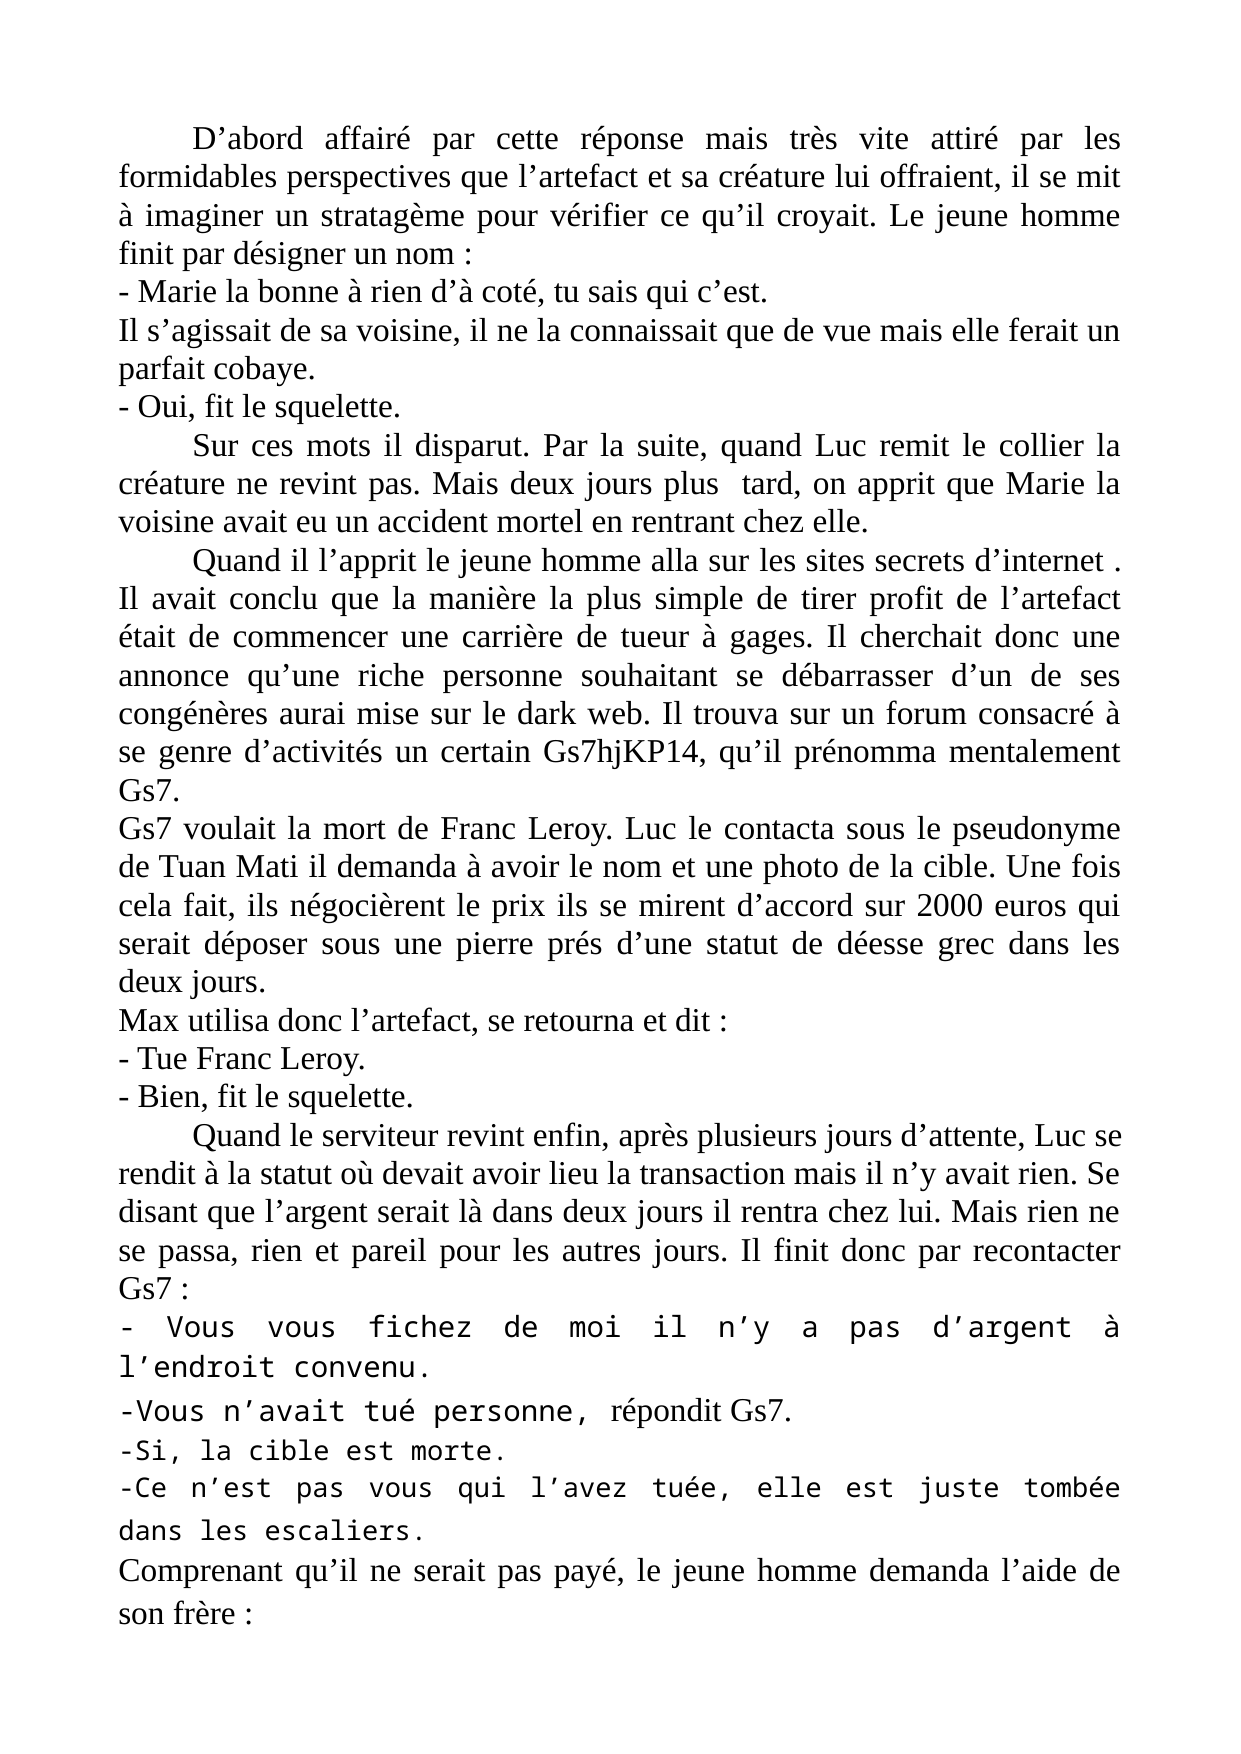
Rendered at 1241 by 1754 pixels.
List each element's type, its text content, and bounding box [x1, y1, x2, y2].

text Quand le serviteur revint enfin, après plusieurs jours d’attente, Luc se rendit à la statut où devait avoir lieu la transaction mais il n’y avait rien. Se disant que l’argent serait là dans deux jours il rentra chez lui. Mais rien ne se passa, rien et pareil pour les autres jours. Il finit donc par recontacter Gs7 : [118, 1115, 1122, 1306]
text Gs7 voulait la mort de Franc Leroy. Luc le contacta sous le pseudonyme de Tuan Mati il demanda à avoir le nom et une photo de la cible. Une fois cela fait, ils négocièrent le prix ils se mirent d’accord sur 2000 euros qui serait déposer sous une pierre prés d’une statut de déesse grec dans les deux jours. [118, 808, 1122, 1000]
text - Marie la bonne à rien d’à coté, tu sais qui c’est. [118, 271, 1122, 310]
text - Bien, fit le squelette. [118, 1076, 1122, 1115]
text - Vous vous fichez de moi il n’y a pas d’argent à l’endroit convenu. [118, 1306, 1122, 1386]
text -Si, la cible est morte. [118, 1431, 1122, 1468]
text -Ce n’est pas vous qui l’avez tuée, elle est juste tombée dans les escaliers. [118, 1468, 1122, 1550]
text - Oui, fit le squelette. [118, 386, 1122, 425]
text Quand il l’apprit le jeune homme alla sur les sites secrets d’internet . Il avait conclu que la manière la plus simple de tirer profit de l’artefact était de commencer une carrière de tueur à gages. Il cherchait donc une annonce qu’une riche personne souhaitant se débarrasser d’un de ses congénères aurai mise sur le dark web. Il trouva sur un forum consacré à se genre d’activités un certain Gs7hjKP14, qu’il prénomma mentalement Gs7. [118, 540, 1122, 808]
text Sur ces mots il disparut. Par la suite, quand Luc remit le collier la créature ne revint pas. Mais deux jours plus tard, on apprit que Marie la voisine avait eu un accident mortel en rentrant chez elle. [118, 425, 1122, 540]
text Il s’agissait de sa voisine, il ne la connaissait que de vue mais elle ferait un parfait cobaye. [118, 310, 1122, 386]
text - Tue Franc Leroy. [118, 1038, 1122, 1076]
text -Vous n’avait tué personne, répondit Gs7. [118, 1386, 1122, 1431]
text Comprenant qu’il ne serait pas payé, le jeune homme demanda l’aide de son frère : [118, 1550, 1122, 1634]
text D’abord affairé par cette réponse mais très vite attiré par les formidables perspectives que l’artefact et sa créature lui offraient, il se mit à imaginer un stratagème pour vérifier ce qu’il croyait. Le jeune homme finit par désigner un nom : [118, 118, 1122, 271]
text Max utilisa donc l’artefact, se retourna et dit : [118, 1000, 1122, 1038]
